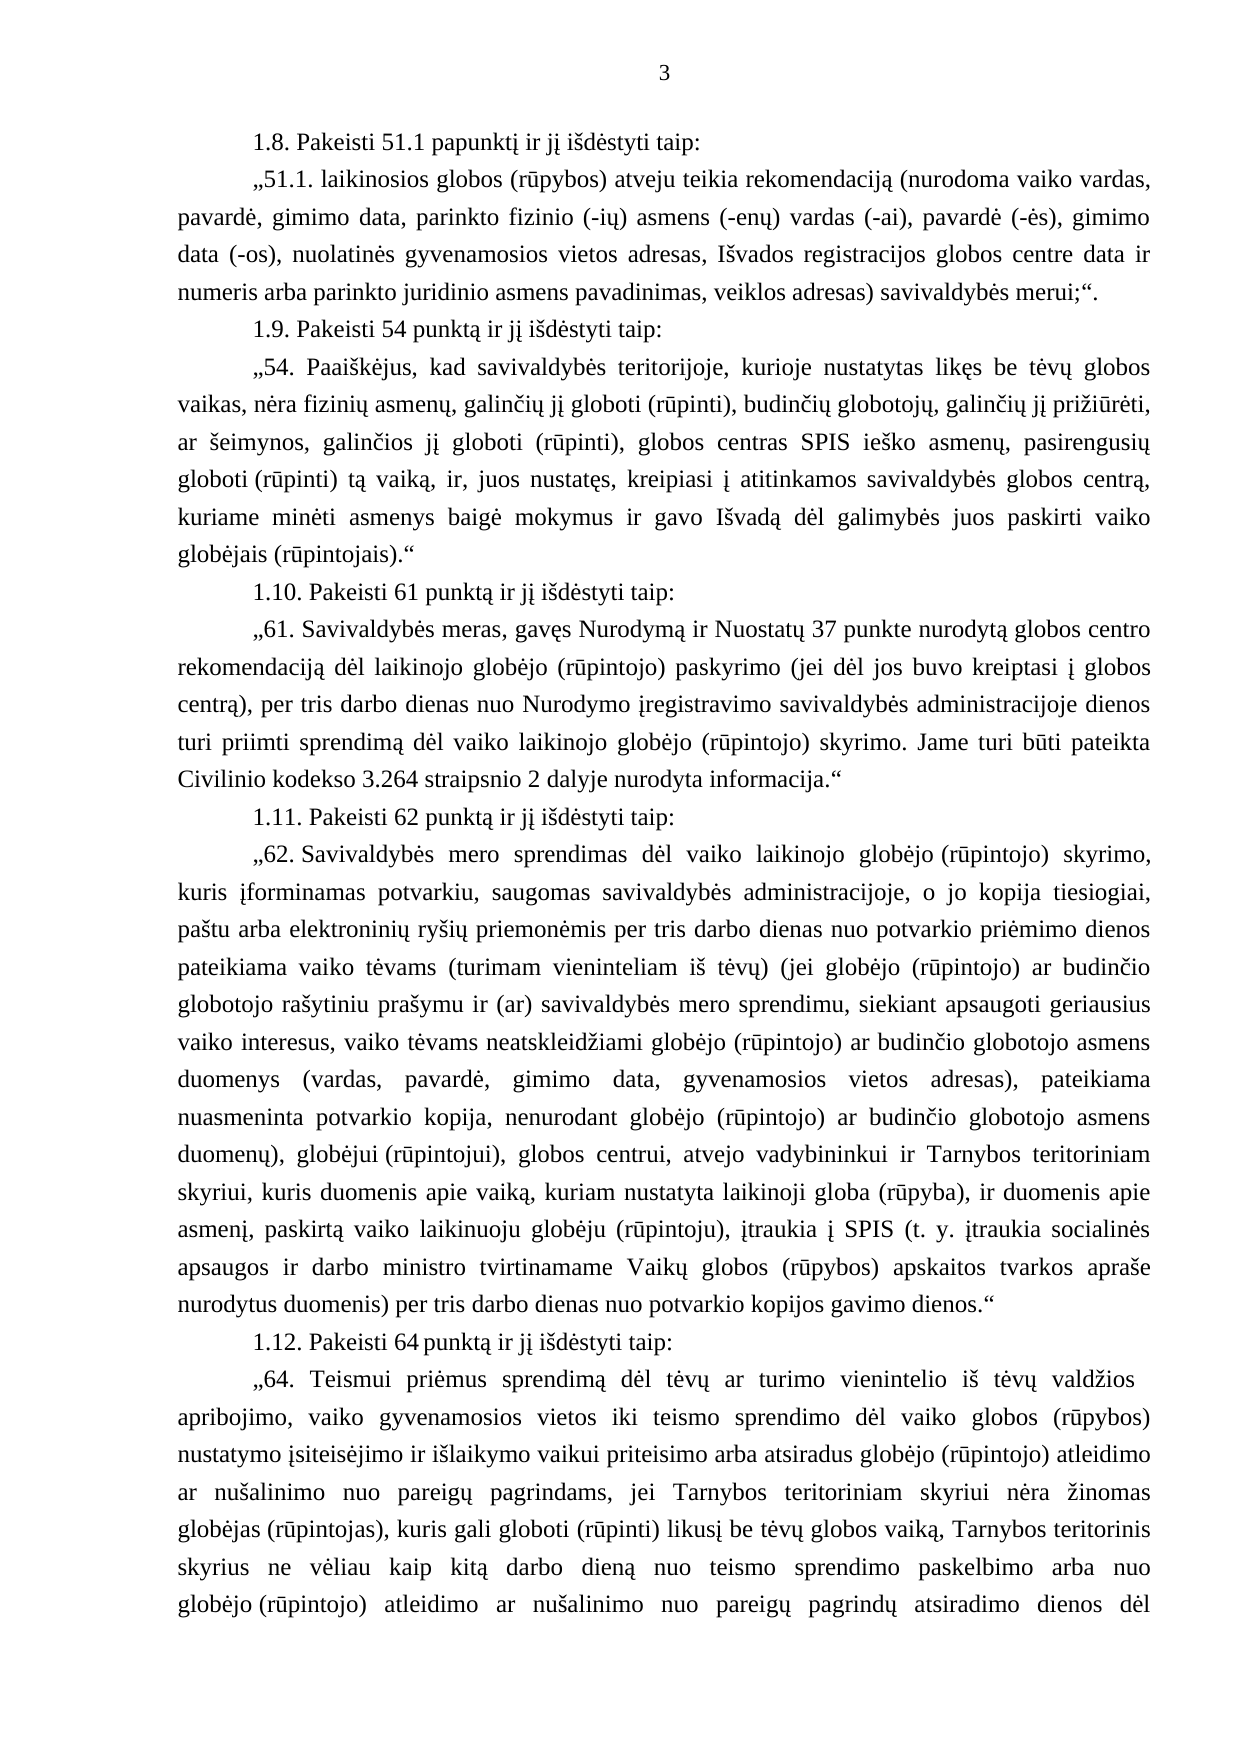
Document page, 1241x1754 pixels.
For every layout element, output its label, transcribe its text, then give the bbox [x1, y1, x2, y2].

text 1.12. Pakeisti 64 punktą ir jį išdėstyti taip: [177, 1318, 1152, 1356]
text „62. Savivaldybės mero sprendimas dėl vaiko laikinojo globėjo (rūpintojo) skyrimo, kuris įforminamas potvarkiu, saugomas savivaldybės administracijoje, o jo kopija tiesiogiai, paštu arba elektroninių ryšių priemonėmis per tris darbo dienas nuo potvarkio priėmimo dienos pateikiama vaiko tėvams (turimam vieninteliam iš tėvų) (jei globėjo (rūpintojo) ar budinčio globotojo rašytiniu prašymu ir (ar) savivaldybės mero sprendimu, siekiant apsaugoti geriausius vaiko interesus, vaiko tėvams neatskleidžiami globėjo (rūpintojo) ar budinčio globotojo asmens duomenys (vardas, pavardė, gimimo data, gyvenamosios vietos adresas), pateikiama nuasmeninta potvarkio kopija, nenurodant globėjo (rūpintojo) ar budinčio globotojo asmens duomenų), globėjui (rūpintojui), globos centrui, atvejo vadybininkui ir Tarnybos teritoriniam skyriui, kuris duomenis apie vaiką, kuriam nustatyta laikinoji globa (rūpyba), ir duomenis apie asmenį, paskirtą vaiko laikinuoju globėju (rūpintoju), įtraukia į SPIS (t. y. įtraukia socialinės apsaugos ir darbo ministro tvirtinamame Vaikų globos (rūpybos) apskaitos tvarkos apraše nurodytus duomenis) per tris darbo dienas nuo potvarkio kopijos gavimo dienos.“ [177, 831, 1152, 1318]
text „54. Paaiškėjus, kad savivaldybės teritorijoje, kurioje nustatytas likęs be tėvų globos vaikas, nėra fizinių asmenų, galinčių jį globoti (rūpinti), budinčių globotojų, galinčių jį prižiūrėti, ar šeimynos, galinčios jį globoti (rūpinti), globos centras SPIS ieško asmenų, pasirengusių globoti (rūpinti) tą vaiką, ir, juos nustatęs, kreipiasi į atitinkamos savivaldybės globos centrą, kuriame minėti asmenys baigė mokymus ir gavo Išvadą dėl galimybės juos paskirti vaiko globėjais (rūpintojais).“ [177, 343, 1152, 568]
text „64. Teismui priėmus sprendimą dėl tėvų ar turimo vienintelio iš tėvų valdžios apribojimo, vaiko gyvenamosios vietos iki teismo sprendimo dėl vaiko globos (rūpybos) nustatymo įsiteisėjimo ir išlaikymo vaikui priteisimo arba atsiradus globėjo (rūpintojo) atleidimo ar nušalinimo nuo pareigų pagrindams, jei Tarnybos teritoriniam skyriui nėra žinomas globėjas (rūpintojas), kuris gali globoti (rūpinti) likusį be tėvų globos vaiką, Tarnybos teritorinis skyrius ne vėliau kaip kitą darbo dieną nuo teismo sprendimo paskelbimo arba nuo globėjo (rūpintojo) atleidimo ar nušalinimo nuo pareigų pagrindų atsiradimo dienos dėl [177, 1356, 1152, 1618]
text „61. Savivaldybės meras, gavęs Nurodymą ir Nuostatų 37 punkte nurodytą globos centro rekomendaciją dėl laikinojo globėjo (rūpintojo) paskyrimo (jei dėl jos buvo kreiptasi į globos centrą), per tris darbo dienas nuo Nurodymo įregistravimo savivaldybės administracijoje dienos turi priimti sprendimą dėl vaiko laikinojo globėjo (rūpintojo) skyrimo. Jame turi būti pateikta Civilinio kodekso 3.264 straipsnio 2 dalyje nurodyta informacija.“ [177, 606, 1152, 793]
text „51.1. laikinosios globos (rūpybos) atveju teikia rekomendaciją (nurodoma vaiko vardas, pavardė, gimimo data, parinkto fizinio (-ių) asmens (-enų) vardas (-ai), pavardė (-ės), gimimo data (-os), nuolatinės gyvenamosios vietos adresas, Išvados registracijos globos centre data ir numeris arba parinkto juridinio asmens pavadinimas, veiklos adresas) savivaldybės merui;“. [177, 156, 1152, 306]
text 1.9. Pakeisti 54 punktą ir jį išdėstyti taip: [177, 306, 1152, 343]
text 1.8. Pakeisti 51.1 papunktį ir jį išdėstyti taip: [177, 118, 1152, 156]
text 1.10. Pakeisti 61 punktą ir jį išdėstyti taip: [177, 568, 1152, 606]
text 1.11. Pakeisti 62 punktą ir jį išdėstyti taip: [177, 793, 1152, 831]
